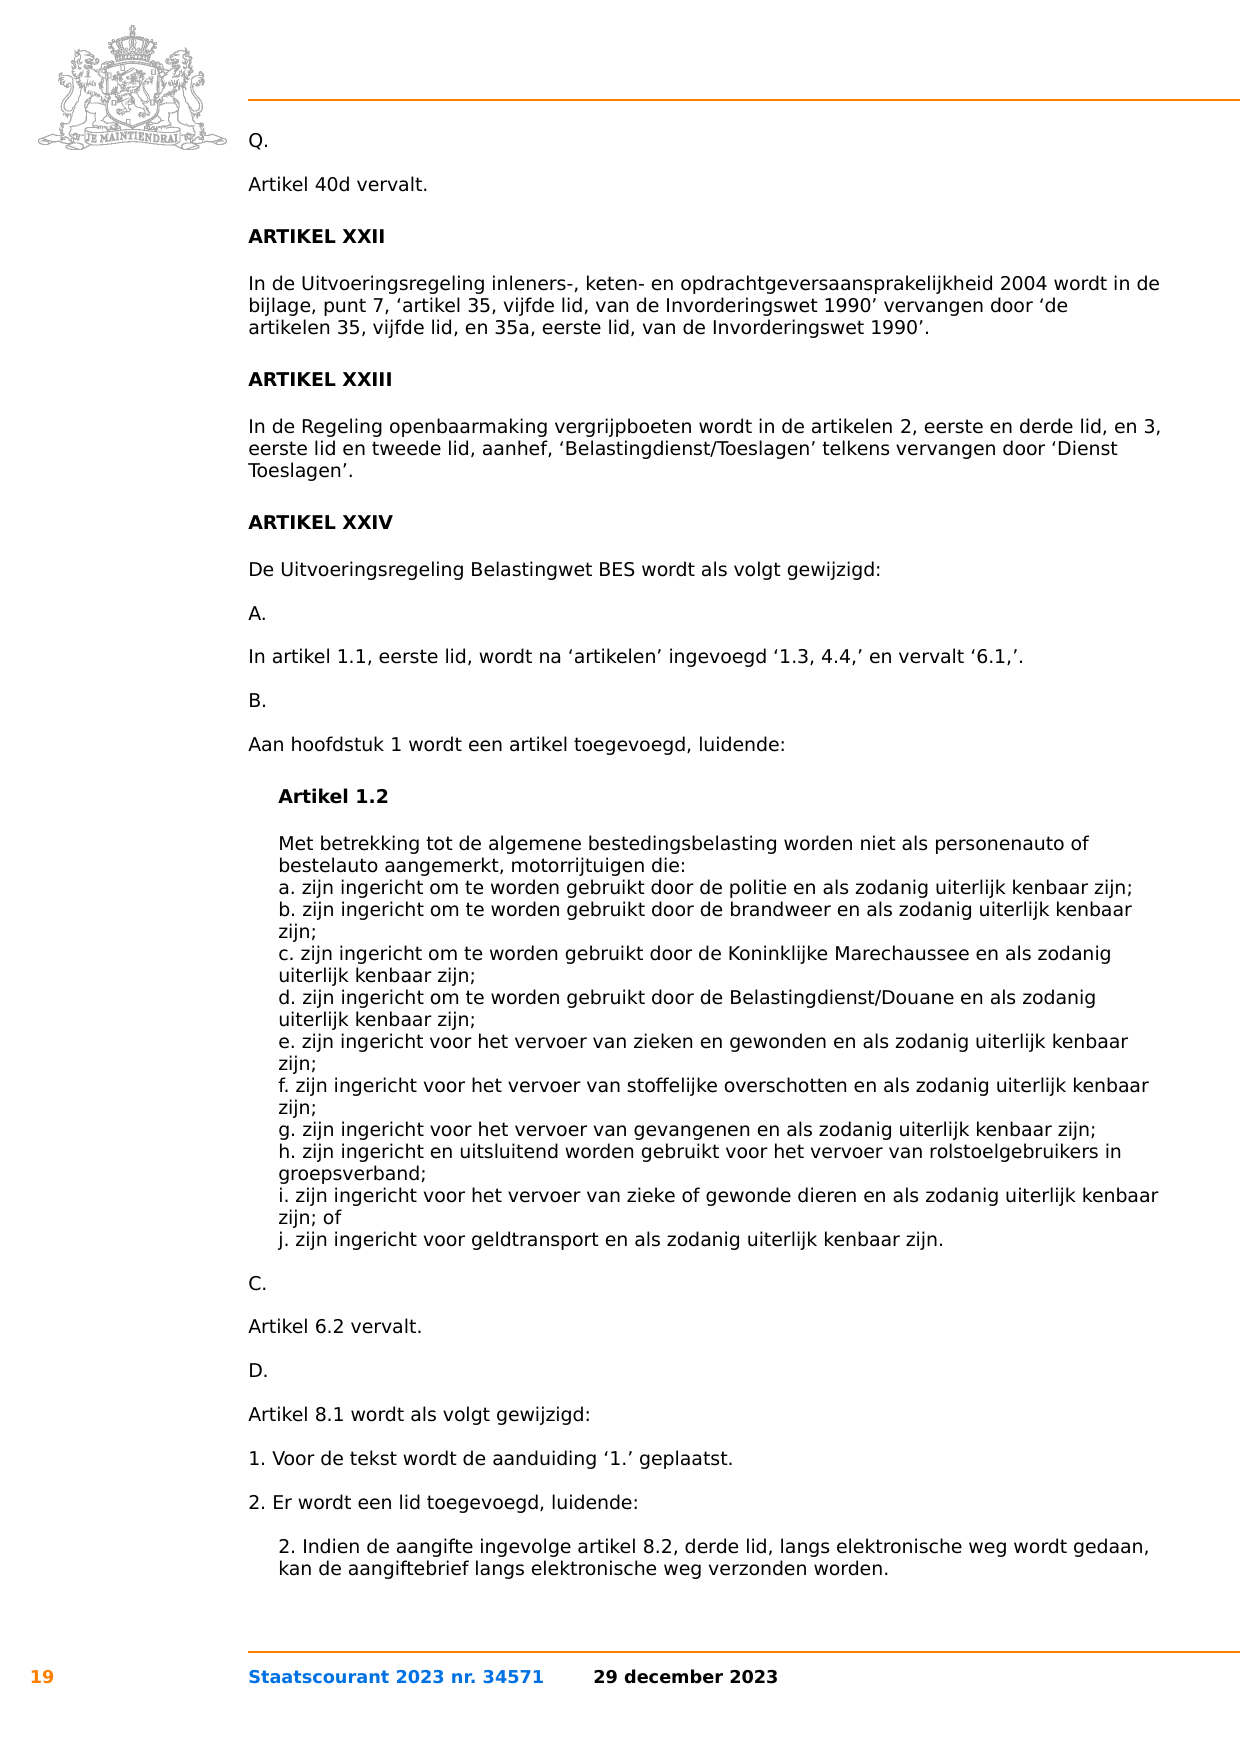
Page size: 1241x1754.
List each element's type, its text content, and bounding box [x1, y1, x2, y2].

text Artikel 6.2 vervalt. [248, 1316, 1163, 1338]
text 2. Er wordt een lid toegevoegd, luidende: [248, 1492, 1163, 1514]
text D. [248, 1360, 1163, 1382]
text Met betrekking tot de algemene bestedingsbelasting worden niet als personenauto of bestelauto aangemerkt, motorrijtuigen die: [278, 833, 1163, 877]
text Artikel 8.1 wordt als volgt gewijzigd: [248, 1404, 1163, 1426]
subtitle ARTIKEL XXIII [248, 369, 1163, 391]
text e. zijn ingericht voor het vervoer van zieken en gewonden en als zodanig uiterlijk kenbaar zijn; [278, 1031, 1163, 1075]
subtitle ARTIKEL XXII [248, 226, 1163, 248]
text In de Uitvoeringsregeling inleners-, keten- en opdrachtgeversaansprakelijkheid 2004 wordt in de bijlage, punt 7, ‘artikel 35, vijfde lid, van de Invorderingswet 1990’ vervangen door ‘de artikelen 35, vijfde lid, en 35a, eerste lid, van de Invorderingswet 1990’. [248, 273, 1163, 339]
subtitle Artikel 1.2 [278, 786, 1163, 808]
text C. [248, 1272, 1163, 1294]
text Artikel 40d vervalt. [248, 174, 1163, 196]
text Q. [248, 130, 1163, 152]
text Aan hoofdstuk 1 wordt een artikel toegevoegd, luidende: [248, 734, 1163, 756]
text g. zijn ingericht voor het vervoer van gevangenen en als zodanig uiterlijk kenbaar zijn; [278, 1119, 1163, 1141]
text a. zijn ingericht om te worden gebruikt door de politie en als zodanig uiterlijk kenbaar zijn; [278, 877, 1163, 899]
text h. zijn ingericht en uitsluitend worden gebruikt voor het vervoer van rolstoelgebruikers in groepsverband; [278, 1141, 1163, 1184]
subtitle ARTIKEL XXIV [248, 512, 1163, 533]
text j. zijn ingericht voor geldtransport en als zodanig uiterlijk kenbaar zijn. [278, 1228, 1163, 1251]
text 1. Voor de tekst wordt de aanduiding ‘1.’ geplaatst. [248, 1448, 1163, 1470]
text In de Regeling openbaarmaking vergrijpboeten wordt in de artikelen 2, eerste en derde lid, en 3, eerste lid en tweede lid, aanhef, ‘Belastingdienst/Toeslagen’ telkens vervangen door ‘Dienst Toeslagen’. [248, 416, 1163, 482]
text B. [248, 690, 1163, 712]
text c. zijn ingericht om te worden gebruikt door de Koninklijke Marechaussee en als zodanig uiterlijk kenbaar zijn; [278, 943, 1163, 987]
text b. zijn ingericht om te worden gebruikt door de brandweer en als zodanig uiterlijk kenbaar zijn; [278, 899, 1163, 943]
text f. zijn ingericht voor het vervoer van stoffelijke overschotten en als zodanig uiterlijk kenbaar zijn; [278, 1075, 1163, 1119]
text De Uitvoeringsregeling Belastingwet BES wordt als volgt gewijzigd: [248, 558, 1163, 581]
text i. zijn ingericht voor het vervoer van zieke of gewonde dieren en als zodanig uiterlijk kenbaar zijn; of [278, 1184, 1163, 1228]
picture [38, 25, 227, 150]
text 2. Indien de aangifte ingevolge artikel 8.2, derde lid, langs elektronische weg wordt gedaan, kan de aangiftebrief langs elektronische weg verzonden worden. [278, 1536, 1163, 1579]
text A. [248, 602, 1163, 624]
text d. zijn ingericht om te worden gebruikt door de Belastingdienst/Douane en als zodanig uiterlijk kenbaar zijn; [278, 987, 1163, 1031]
text In artikel 1.1, eerste lid, wordt na ‘artikelen’ ingevoegd ‘1.3, 4.4,’ en vervalt ‘6.1,’. [248, 646, 1163, 668]
